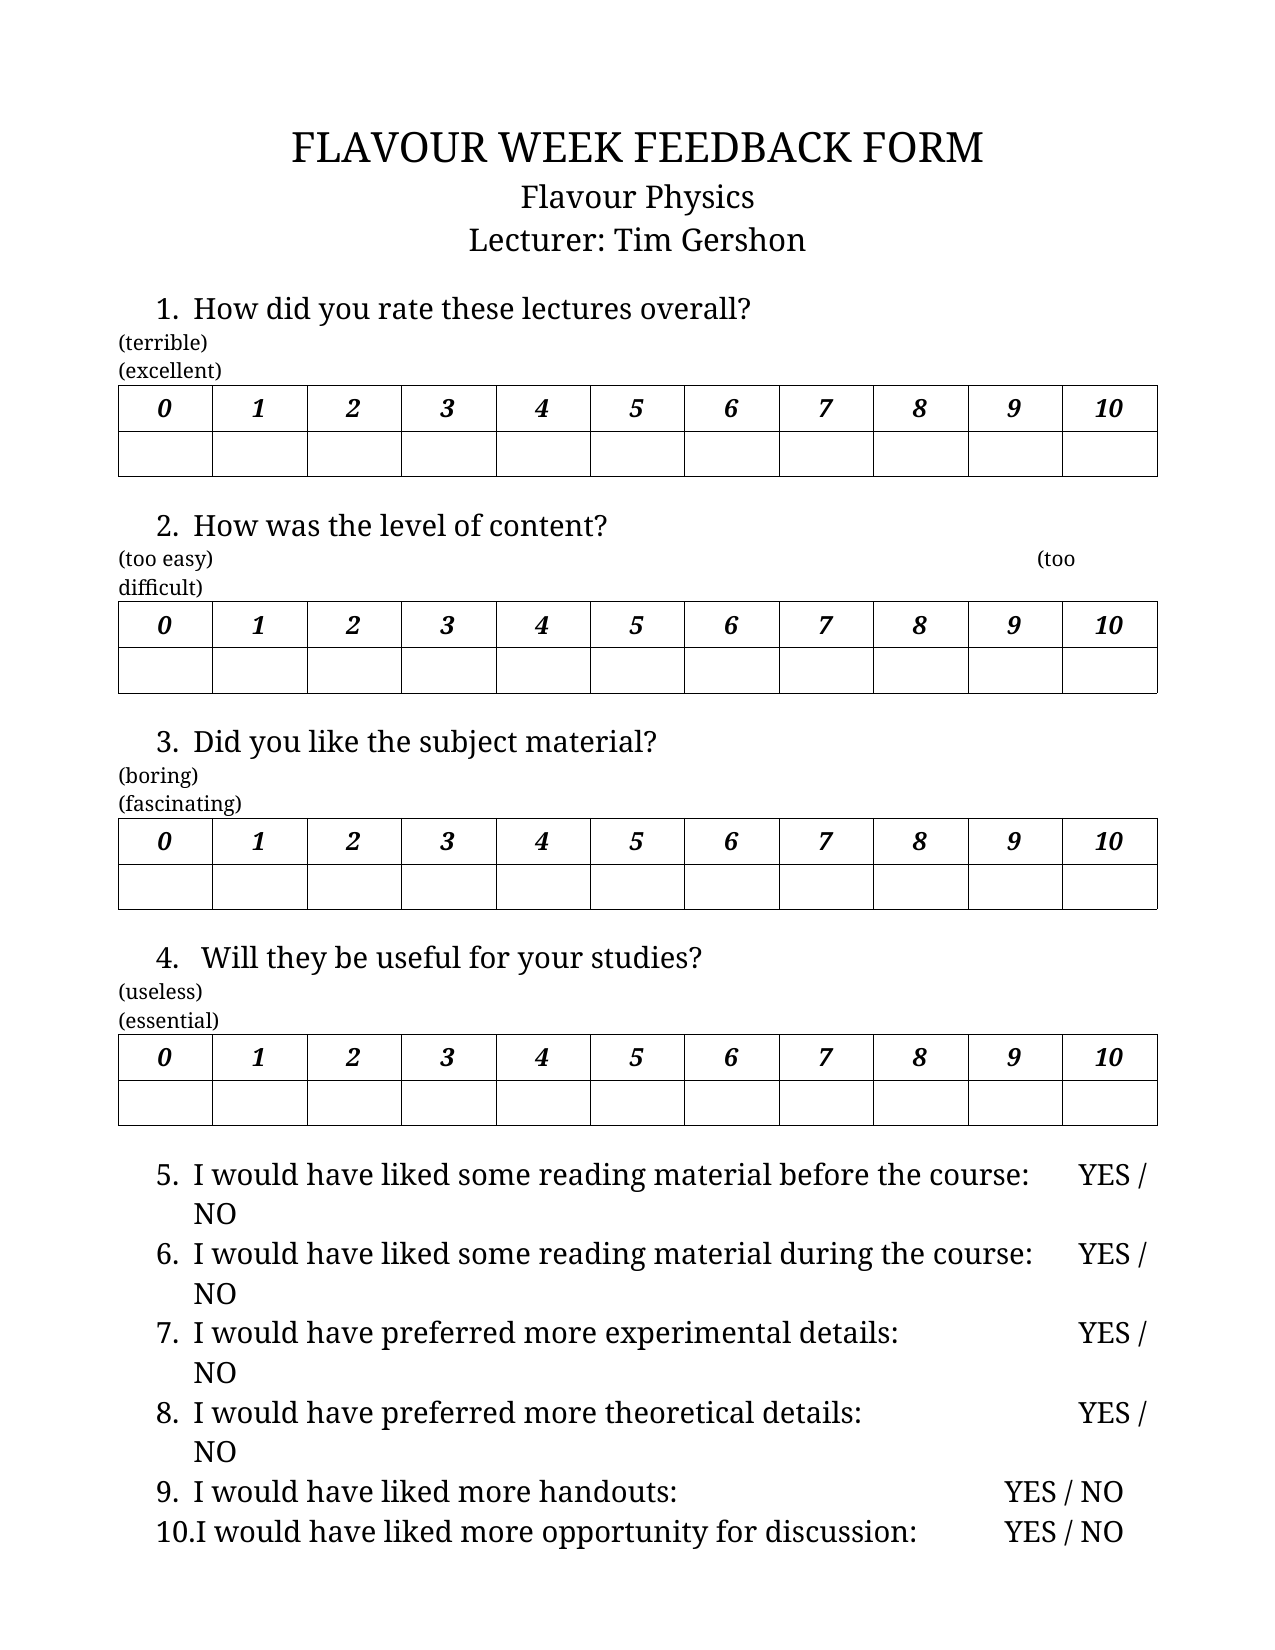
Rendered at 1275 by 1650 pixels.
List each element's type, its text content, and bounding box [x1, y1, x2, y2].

table_header 6 [685, 602, 779, 647]
table_cell [874, 648, 968, 693]
list Will they be useful for your studies? [156, 938, 1157, 977]
table_cell [969, 432, 1062, 476]
list I would have preferred more theoretical details: YES / NO [156, 1392, 1157, 1471]
table_header 1 [213, 819, 307, 863]
table_header 3 [402, 1035, 496, 1080]
table_header 9 [969, 819, 1062, 863]
table_cell [308, 1081, 401, 1125]
table_header 7 [780, 386, 873, 431]
table_cell [213, 1081, 307, 1125]
table_cell [402, 648, 496, 693]
table_header 3 [402, 386, 496, 431]
table_header 6 [685, 386, 779, 431]
table_header 2 [308, 819, 401, 863]
table_header 9 [969, 386, 1062, 431]
table_cell [497, 432, 590, 476]
table_cell [402, 432, 496, 476]
table_cell [213, 865, 307, 909]
table_cell [308, 432, 401, 476]
table_cell [213, 432, 307, 476]
table_header 2 [308, 602, 401, 647]
table_cell [402, 1081, 496, 1125]
table_header 7 [780, 1035, 873, 1080]
table_cell [1063, 432, 1157, 476]
text (boring) (fascinating) [118, 761, 1157, 818]
text (terrible) (excellent) [118, 328, 1157, 385]
table_header 5 [591, 1035, 684, 1080]
table_header 9 [969, 602, 1062, 647]
table_cell [213, 648, 307, 693]
text Lecturer: Tim Gershon [118, 217, 1157, 260]
table_header 10 [1063, 386, 1157, 431]
table_cell [591, 648, 684, 693]
table_header 3 [402, 602, 496, 647]
table_cell [780, 432, 873, 476]
list I would have liked some reading material before the course: YES / NO [156, 1154, 1157, 1233]
table_header 4 [497, 819, 590, 863]
list I would have liked more handouts: YES / NO [156, 1471, 1157, 1511]
table_cell [119, 432, 212, 476]
table_cell [780, 1081, 873, 1125]
table_header 4 [497, 1035, 590, 1080]
table_header 0 [119, 602, 212, 647]
text (too easy) (too difficult) [118, 544, 1157, 601]
table_cell [969, 1081, 1062, 1125]
table_header 7 [780, 819, 873, 863]
list I would have preferred more experimental details: YES / NO [156, 1313, 1157, 1392]
table_header 8 [874, 819, 968, 863]
table_header 10 [1063, 1035, 1157, 1080]
table_cell [969, 648, 1062, 693]
table_cell [497, 648, 590, 693]
table_cell [969, 865, 1062, 909]
table_cell [1063, 648, 1157, 693]
table_cell [1063, 1081, 1157, 1125]
text (useless) (essential) [118, 977, 1157, 1034]
table_cell [497, 865, 590, 909]
table_header 1 [213, 602, 307, 647]
table_cell [497, 1081, 590, 1125]
table_header 0 [119, 1035, 212, 1080]
table_cell [402, 865, 496, 909]
table_header 3 [402, 819, 496, 863]
table_header 5 [591, 819, 684, 863]
table_cell [308, 648, 401, 693]
table_cell [874, 865, 968, 909]
table_header 0 [119, 386, 212, 431]
table_cell [591, 865, 684, 909]
table_cell [874, 432, 968, 476]
table_header 2 [308, 386, 401, 431]
table_cell [685, 648, 779, 693]
list Did you like the subject material? [156, 721, 1157, 761]
table_cell [119, 648, 212, 693]
text Flavour Physics [118, 175, 1157, 217]
table_cell [591, 1081, 684, 1125]
table_header 2 [308, 1035, 401, 1080]
table_cell [780, 865, 873, 909]
list I would have liked more opportunity for discussion: YES / NO [156, 1511, 1157, 1551]
table_cell [308, 865, 401, 909]
list I would have liked some reading material during the course: YES / NO [156, 1233, 1157, 1313]
table_cell [591, 432, 684, 476]
table_cell [1063, 865, 1157, 909]
table_cell [685, 1081, 779, 1125]
table_header 6 [685, 1035, 779, 1080]
table_cell [685, 432, 779, 476]
table_header 9 [969, 1035, 1062, 1080]
table_cell [685, 865, 779, 909]
table_header 8 [874, 1035, 968, 1080]
table_header 10 [1063, 602, 1157, 647]
table_cell [874, 1081, 968, 1125]
table_cell [119, 1081, 212, 1125]
table_header 5 [591, 602, 684, 647]
text FLAVOUR WEEK FEEDBACK FORM [118, 118, 1157, 175]
table_header 1 [213, 1035, 307, 1080]
table_header 4 [497, 602, 590, 647]
table_header 8 [874, 386, 968, 431]
table_header 4 [497, 386, 590, 431]
table_header 6 [685, 819, 779, 863]
table_header 7 [780, 602, 873, 647]
table_header 5 [591, 386, 684, 431]
table_cell [119, 865, 212, 909]
table_header 10 [1063, 819, 1157, 863]
table_header 0 [119, 819, 212, 863]
table_header 8 [874, 602, 968, 647]
table_header 1 [213, 386, 307, 431]
list How did you rate these lectures overall? [156, 288, 1157, 328]
table_cell [780, 648, 873, 693]
list How was the level of content? [156, 505, 1157, 544]
